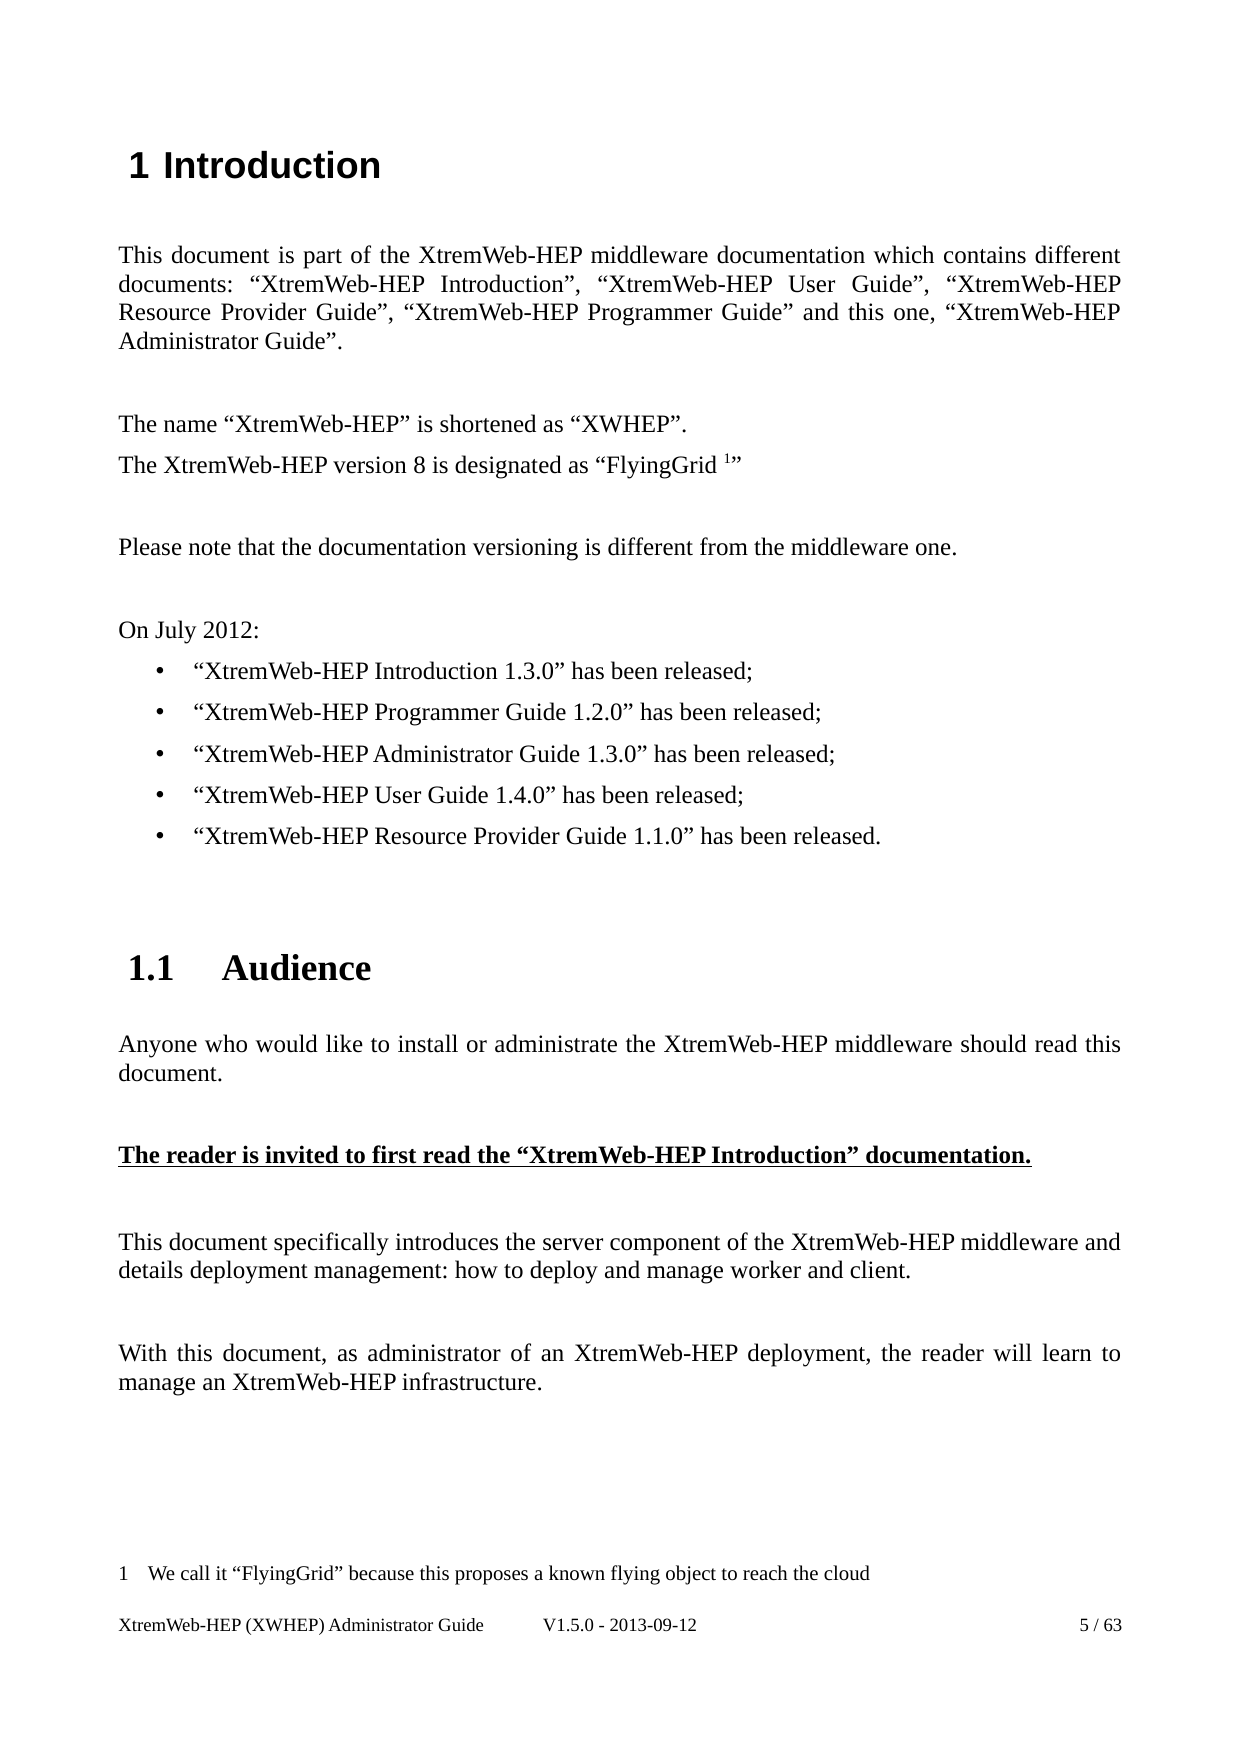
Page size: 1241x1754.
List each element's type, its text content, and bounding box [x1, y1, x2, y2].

subtitle Introduction [118, 143, 1122, 186]
text This document specifically introduces the server component of the XtremWeb-HEP middleware and details deployment management: how to deploy and manage worker and client. [118, 1227, 1122, 1284]
text Please note that the documentation versioning is different from the middleware one. [118, 532, 1122, 561]
text On July 2012: [118, 615, 1122, 644]
subtitle Audience [118, 945, 1122, 988]
list “XtremWeb-HEP Administrator Guide 1.3.0” has been released; [156, 739, 1122, 767]
text This document is part of the XtremWeb-HEP middleware documentation which contains different documents: “XtremWeb-HEP Introduction”, “XtremWeb-HEP User Guide”, “XtremWeb-HEP Resource Provider Guide”, “XtremWeb-HEP Programmer Guide” and this one, “XtremWeb-HEP Administrator Guide”. [118, 240, 1122, 355]
text The name “XtremWeb-HEP” is shortened as “XWHEP”. [118, 409, 1122, 437]
list “XtremWeb-HEP Programmer Guide 1.2.0” has been released; [156, 697, 1122, 726]
text The XtremWeb-HEP version 8 is designated as “FlyingGrid ” [118, 450, 1122, 479]
list “XtremWeb-HEP Introduction 1.3.0” has been released; [156, 656, 1122, 685]
text We call it “FlyingGrid” because this proposes a known flying object to reach the cloud [118, 1561, 1122, 1585]
text Anyone who would like to install or administrate the XtremWeb-HEP middleware should read this document. [118, 1029, 1122, 1087]
text With this document, as administrator of an XtremWeb-HEP deployment, the reader will learn to manage an XtremWeb-HEP infrastructure. [118, 1338, 1122, 1396]
list “XtremWeb-HEP Resource Provider Guide 1.1.0” has been released. [156, 821, 1122, 850]
list “XtremWeb-HEP User Guide 1.4.0” has been released; [156, 780, 1122, 809]
text The reader is invited to first read the “XtremWeb-HEP Introduction” documentation. [118, 1141, 1122, 1169]
